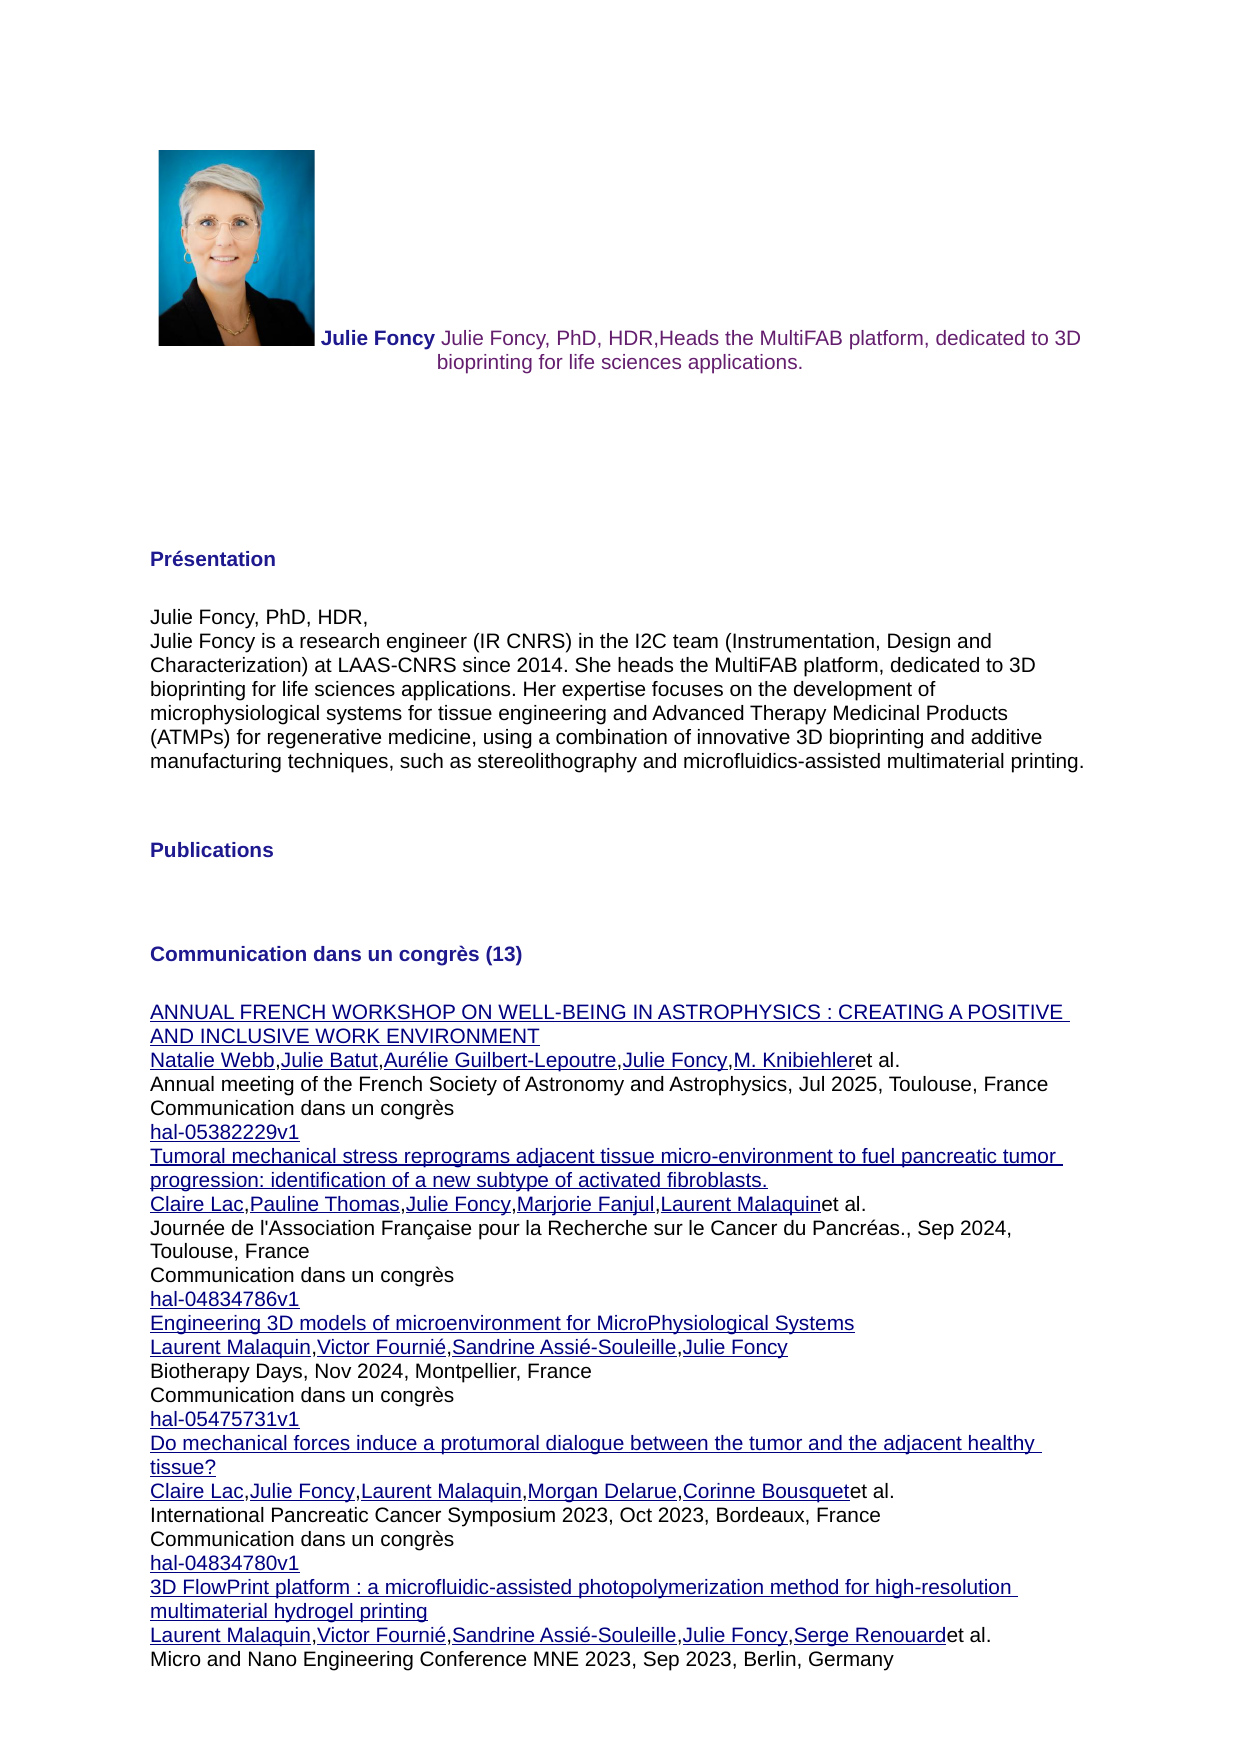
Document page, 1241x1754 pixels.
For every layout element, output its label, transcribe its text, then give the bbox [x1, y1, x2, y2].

subtitle Julie Foncy Julie Foncy, PhD, HDR,Heads the MultiFAB platform, dedicated to 3D bioprinting for life sciences applications. [150, 150, 1090, 374]
subtitle Publications [150, 838, 1090, 862]
table_cell Tumoral mechanical stress reprograms adjacent tissue micro-environment to fuel pancreatic tumor progression: identification of a new subtype of activated fibroblasts. Claire Lac,Pauline Thomas,Julie Foncy,Marjorie Fanjul,Laurent Malaquinet al. Journée de l'Association Française pour la Recherche sur le Cancer du Pancréas., Sep 2024, Toulouse, France Communication dans un congrès hal-04834786v1 [150, 1144, 1090, 1311]
table_cell Engineering 3D models of microenvironment for MicroPhysiological Systems Laurent Malaquin,Victor Fournié,Sandrine Assié-Souleille,Julie Foncy Biotherapy Days, Nov 2024, Montpellier, France Communication dans un congrès hal-05475731v1 [150, 1311, 1090, 1431]
table_header ANNUAL FRENCH WORKSHOP ON WELL-BEING IN ASTROPHYSICS : CREATING A POSITIVE AND INCLUSIVE WORK ENVIRONMENT Natalie Webb,Julie Batut,Aurélie Guilbert-Lepoutre,Julie Foncy,M. Knibiehleret al. Annual meeting of the French Society of Astronomy and Astrophysics, Jul 2025, Toulouse, France Communication dans un congrès hal-05382229v1 [150, 1000, 1090, 1143]
subtitle Communication dans un congrès (13) [150, 941, 1090, 965]
table_cell Do mechanical forces induce a protumoral dialogue between the tumor and the adjacent healthy tissue? Claire Lac,Julie Foncy,Laurent Malaquin,Morgan Delarue,Corinne Bousquetet al. International Pancreatic Cancer Symposium 2023, Oct 2023, Bordeaux, France Communication dans un congrès hal-04834780v1 [150, 1431, 1090, 1575]
subtitle Présentation [150, 547, 1090, 571]
table_cell 3D FlowPrint platform : a microfluidic-assisted photopolymerization method for high-resolution multimaterial hydrogel printing Laurent Malaquin,Victor Fournié,Sandrine Assié-Souleille,Julie Foncy,Serge Renouardet al. Micro and Nano Engineering Conference MNE 2023, Sep 2023, Berlin, Germany [150, 1575, 1090, 1671]
text Julie Foncy is a research engineer (IR CNRS) in the I2C team (Instrumentation, Design and Characterization) at LAAS-CNRS since 2014. She heads the MultiFAB platform, dedicated to 3D bioprinting for life sciences applications. Her expertise focuses on the development of microphysiological systems for tissue engineering and Advanced Therapy Medicinal Products (ATMPs) for regenerative medicine, using a combination of innovative 3D bioprinting and additive manufacturing techniques, such as stereolithography and microfluidics-assisted multimaterial printing. [150, 629, 1090, 773]
text Julie Foncy, PhD, HDR, [150, 605, 1090, 629]
picture [158, 164, 315, 346]
